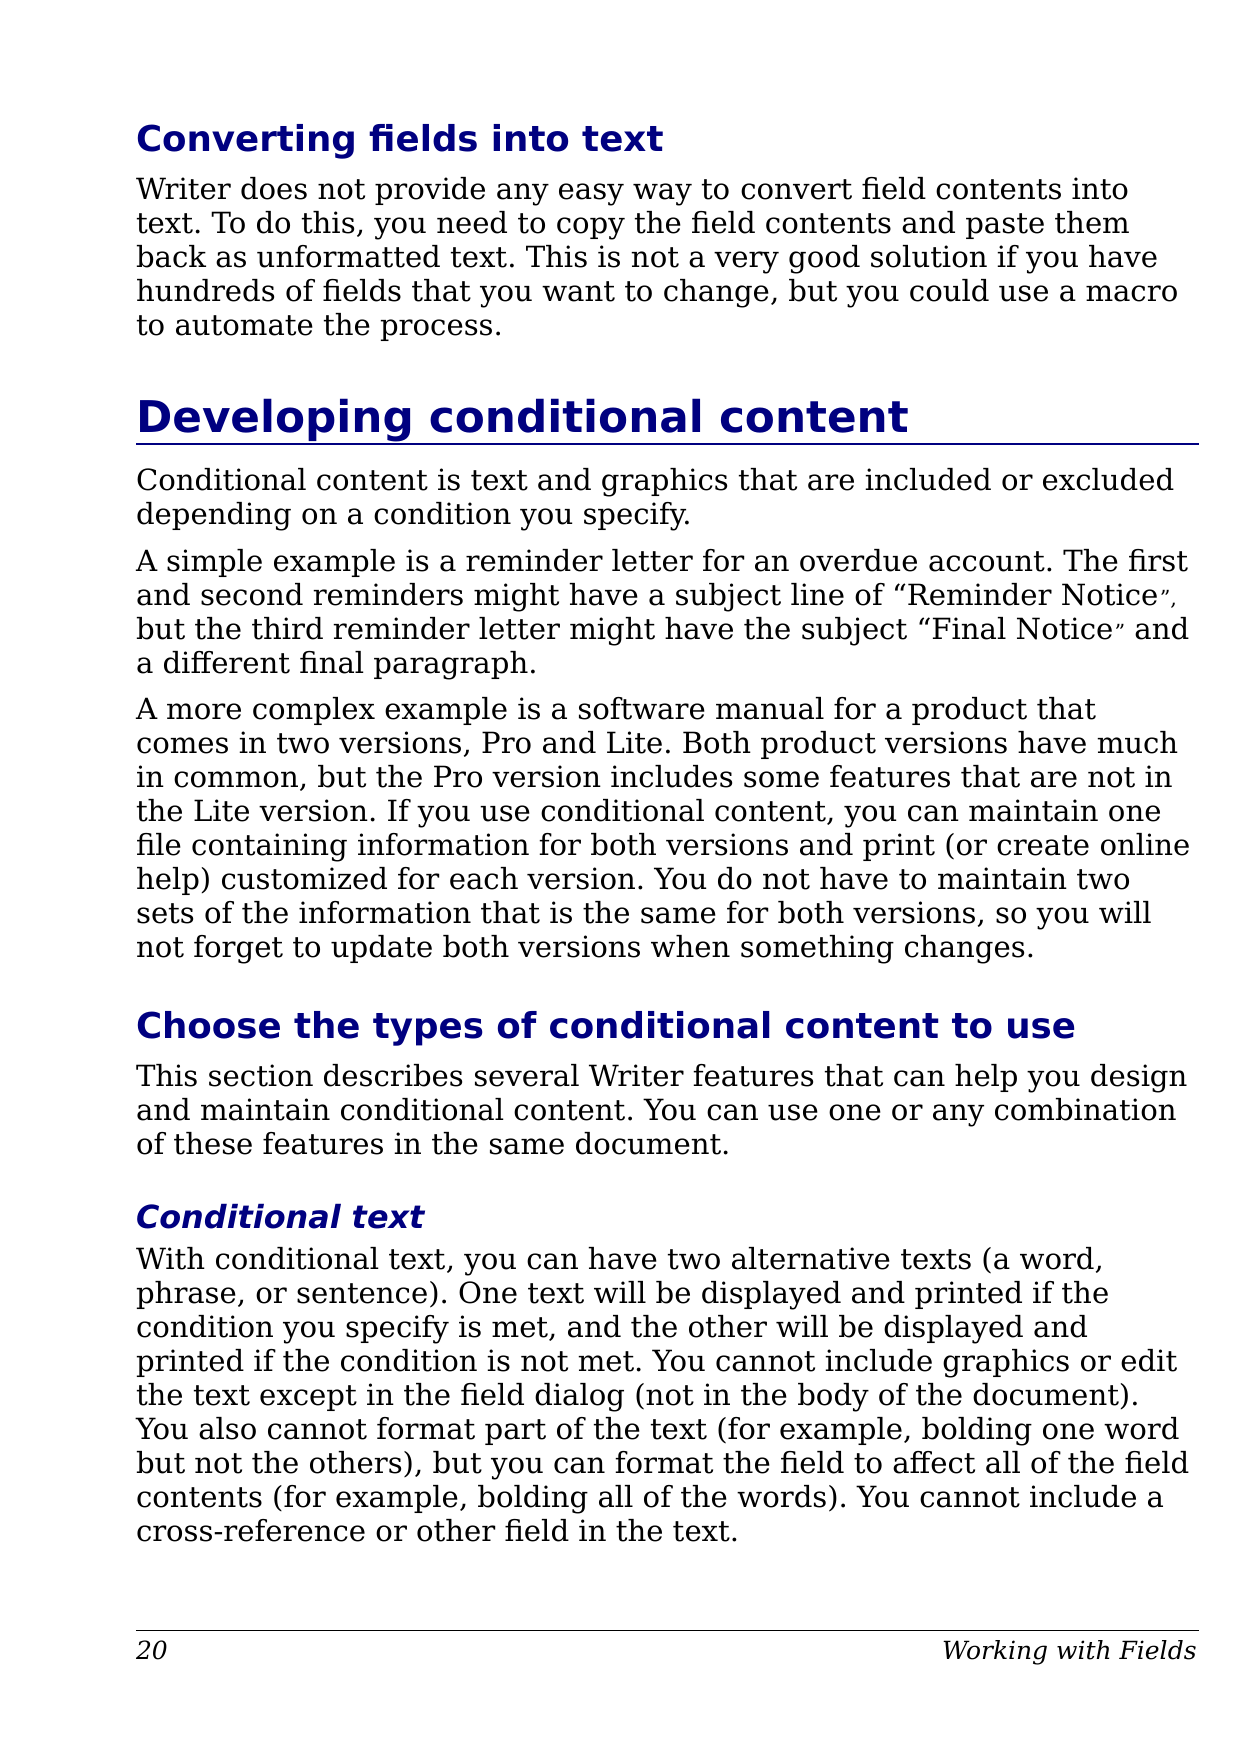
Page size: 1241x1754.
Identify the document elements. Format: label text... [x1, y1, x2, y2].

subtitle Choose the types of conditional content to use [136, 1006, 1199, 1047]
subtitle Developing conditional content [136, 392, 1199, 443]
text A simple example is a reminder letter for an overdue account. The first and second reminders might have a subject line of “Reminder Notice”, but the third reminder letter might have the subject “Final Notice” and a different final paragraph. [136, 544, 1199, 680]
text Writer does not provide any easy way to convert field contents into text. To do this, you need to copy the field contents and paste them back as unformatted text. This is not a very good solution if you have hundreds of fields that you want to change, but you could use a macro to automate the process. [136, 172, 1199, 342]
text A more complex example is a software manual for a product that comes in two versions, Pro and Lite. Both product versions have much in common, but the Pro version includes some features that are not in the Lite version. If you use conditional content, you can maintain one file containing information for both versions and print (or create online help) customized for each version. You do not have to maintain two sets of the information that is the same for both versions, so you will not forget to update both versions when something changes. [136, 692, 1199, 964]
text Conditional content is text and graphics that are included or excluded depending on a condition you specify. [136, 464, 1199, 532]
text With conditional text, you can have two alternative texts (a word, phrase, or sentence). One text will be displayed and printed if the condition you specify is met, and the other will be displayed and printed if the condition is not met. You cannot include graphics or edit the text except in the field dialog (not in the body of the document). You also cannot format part of the text (for example, bolding one word but not the others), but you can format the field to affect all of the field contents (for example, bolding all of the words). You cannot include a cross-reference or other field in the text. [136, 1242, 1199, 1548]
text This section describes several Writer features that can help you design and maintain conditional content. You can use one or any combination of these features in the same document. [136, 1060, 1199, 1162]
subtitle Converting fields into text [136, 118, 1199, 159]
subtitle Conditional text [136, 1199, 1199, 1236]
